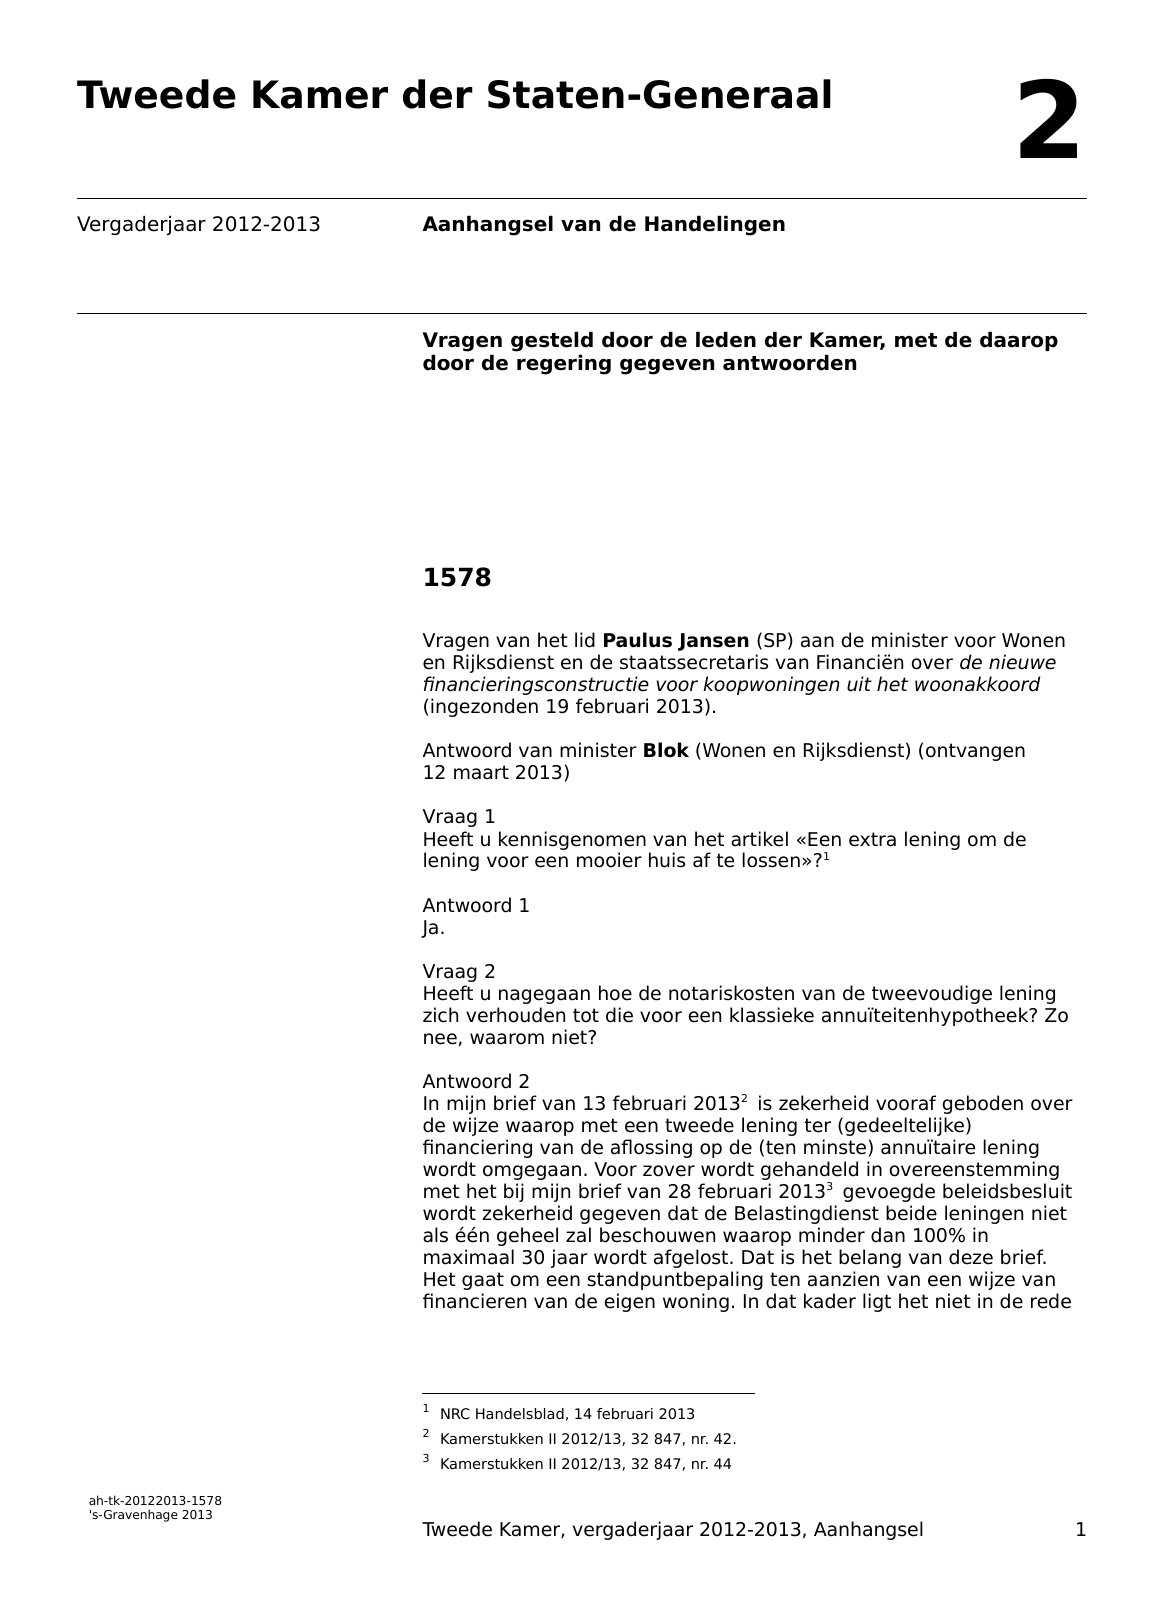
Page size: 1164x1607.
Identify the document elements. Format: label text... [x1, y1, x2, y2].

text Antwoord 1 [422, 894, 1087, 917]
text Ja. [422, 917, 1087, 938]
text ah-tk-20122013-1578 [88, 1494, 323, 1508]
text Kamerstukken II 2012/13, 32 847, nr. 44 [422, 1452, 1087, 1474]
text Heeft u kennisgenomen van het artikel «Een extra lening om de lening voor een mooier huis af te lossen»? [422, 828, 1087, 872]
text Heeft u nagegaan hoe de notariskosten van de tweevoudige lening zich verhouden tot die voor een klassieke annuïteitenhypotheek? Zo nee, waarom niet? [422, 983, 1087, 1049]
text Vraag 1 [422, 806, 1087, 828]
table_header Tweede Kamer der Staten-Generaal [77, 59, 886, 198]
text Vraag 2 [422, 961, 1087, 983]
text Antwoord 2 [422, 1071, 1087, 1093]
text NRC Handelsblad, 14 februari 2013 [422, 1402, 1087, 1424]
text Kamerstukken II 2012/13, 32 847, nr. 42. [422, 1427, 1087, 1449]
text 1578 [422, 563, 1087, 592]
table_cell Aanhangsel van de Handelingen [422, 199, 1087, 313]
text Antwoord van minister Blok (Wonen en Rijksdienst) (ontvangen 12 maart 2013) [422, 740, 1087, 784]
text In mijn brief van 13 februari 2013 is zekerheid vooraf geboden over de wijze waarop met een tweede lening ter (gedeeltelijke) financiering van de aflossing op de (ten minste) annuïtaire lening wordt omgegaan. Voor zover wordt gehandeld in overeenstemming met het bij mijn brief van 28 februari 2013 gevoegde beleidsbesluit wordt zekerheid gegeven dat de Belastingdienst beide leningen niet als één geheel zal beschouwen waarop minder dan 100% in maximaal 30 jaar wordt afgelost. Dat is het belang van deze brief. Het gaat om een standpuntbepaling ten aanzien van een wijze van financieren van de eigen woning. In dat kader ligt het niet in de rede [422, 1093, 1087, 1313]
table_header 2 [886, 59, 1087, 198]
text Vragen van het lid Paulus Jansen (SP) aan de minister voor Wonen en Rijksdienst en de staatssecretaris van Financiën over de nieuwe financieringsconstructie voor koopwoningen uit het woonakkoord (ingezonden 19 februari 2013). [422, 630, 1087, 718]
table_cell Vragen gesteld door de leden der Kamer, met de daarop door de regering gegeven antwoorden [422, 314, 1087, 375]
text 's-Gravenhage 2013 [88, 1508, 323, 1522]
table_cell [77, 314, 422, 375]
table_cell Vergaderjaar 2012-2013 [77, 199, 422, 313]
